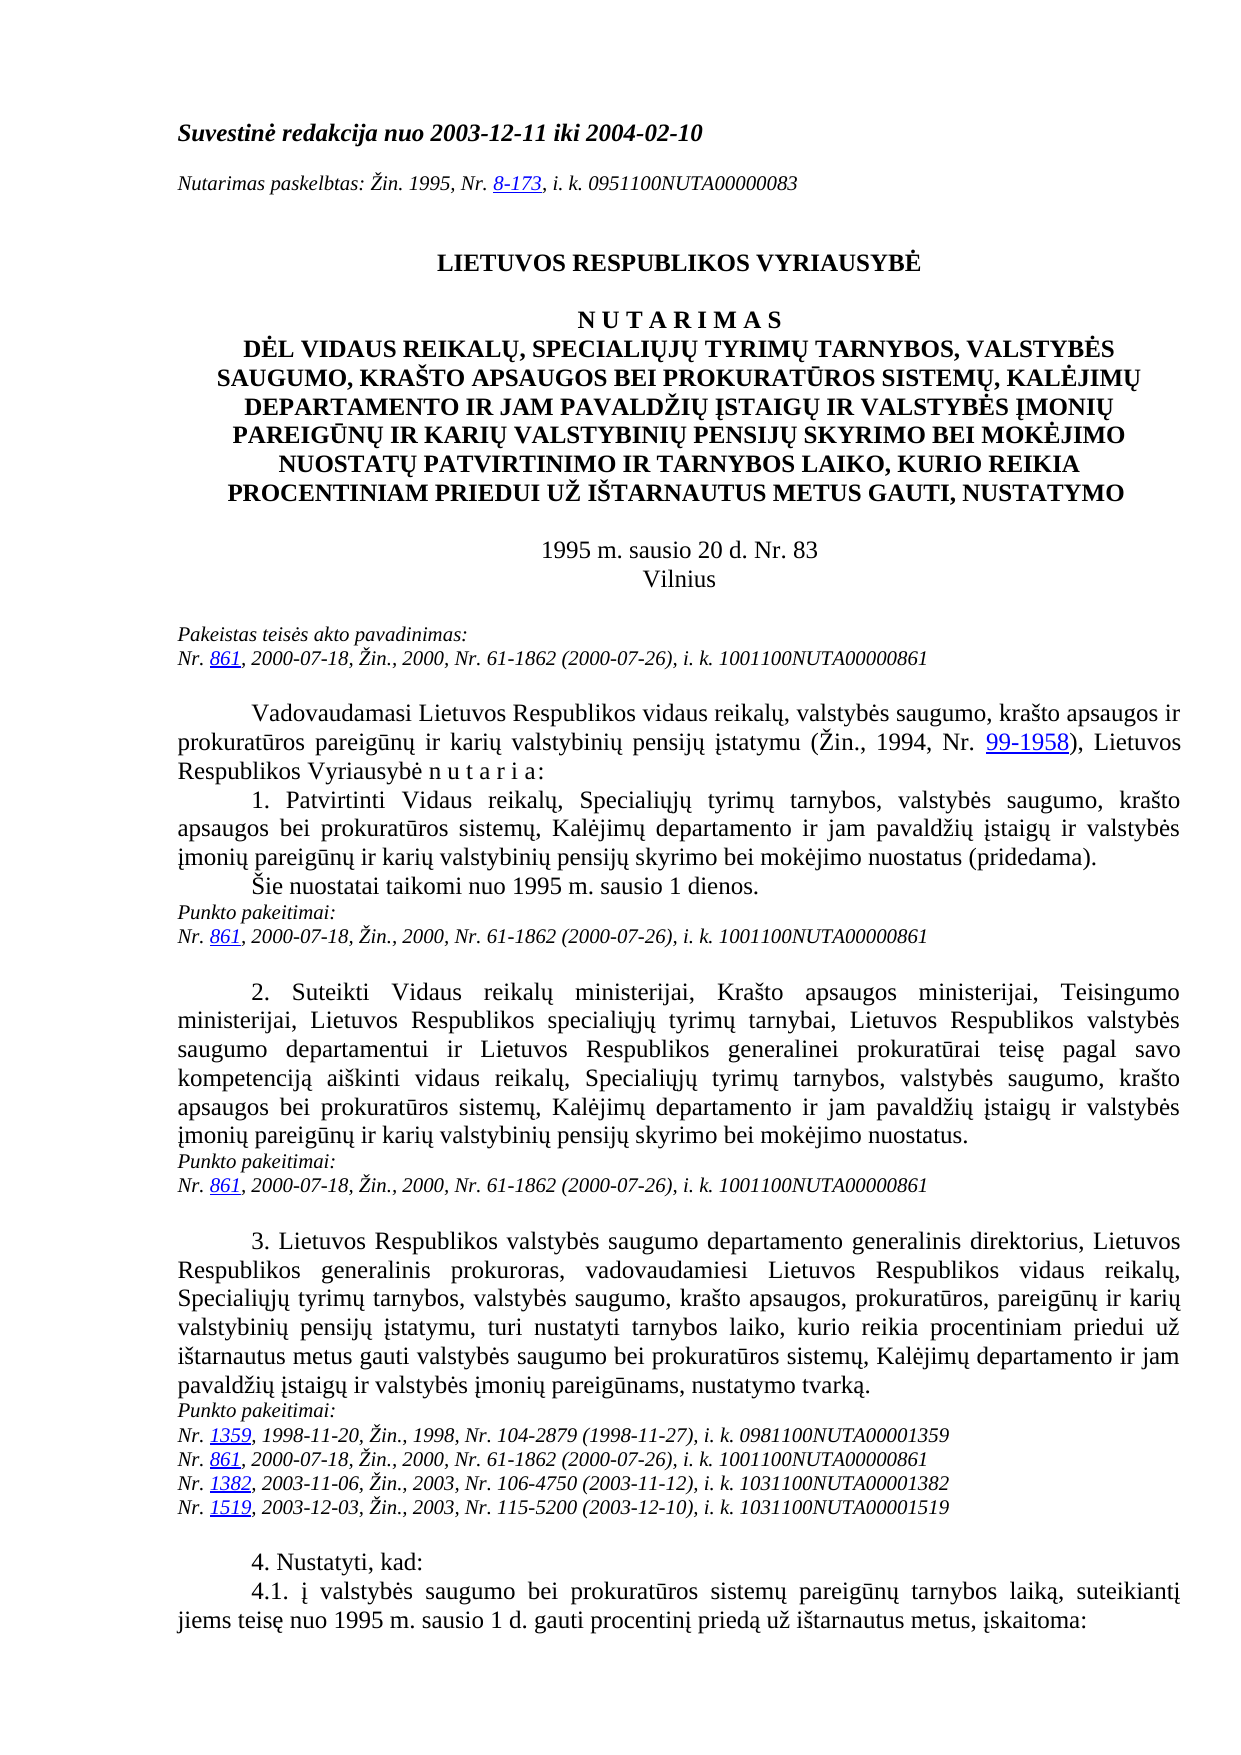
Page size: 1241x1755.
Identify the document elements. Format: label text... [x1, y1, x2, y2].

text Punkto pakeitimai: [177, 900, 1181, 924]
text Nutarimas paskelbtas: Žin. 1995, Nr. 8-173, i. k. 0951100NUTA00000083 [177, 171, 1181, 195]
text Punkto pakeitimai: [177, 1149, 1181, 1173]
text 1. Patvirtinti Vidaus reikalų, Specialiųjų tyrimų tarnybos, valstybės saugumo, krašto apsaugos bei prokuratūros sistemų, Kalėjimų departamento ir jam pavaldžių įstaigų ir valstybės įmonių pareigūnų ir karių valstybinių pensijų skyrimo bei mokėjimo nuostatus (pridedama). [177, 785, 1181, 871]
text Pakeistas teisės akto pavadinimas: [177, 622, 1181, 646]
text Punkto pakeitimai: [177, 1398, 1181, 1422]
text Nr. 861, 2000-07-18, Žin., 2000, Nr. 61-1862 (2000-07-26), i. k. 1001100NUTA00000861 [177, 924, 1181, 948]
text Nr. 1382, 2003-11-06, Žin., 2003, Nr. 106-4750 (2003-11-12), i. k. 1031100NUTA00001382 [177, 1471, 1181, 1495]
text Suvestinė redakcija nuo 2003-12-11 iki 2004-02-10 [177, 118, 1181, 147]
text Nr. 1359, 1998-11-20, Žin., 1998, Nr. 104-2879 (1998-11-27), i. k. 0981100NUTA00001359 [177, 1422, 1181, 1447]
text 4.1. į valstybės saugumo bei prokuratūros sistemų pareigūnų tarnybos laiką, suteikiantį jiems teisę nuo 1995 m. sausio 1 d. gauti procentinį priedą už ištarnautus metus, įskaitoma: [177, 1576, 1181, 1634]
text 3. Lietuvos Respublikos valstybės saugumo departamento generalinis direktorius, Lietuvos Respublikos generalinis prokuroras, vadovaudamiesi Lietuvos Respublikos vidaus reikalų, Specialiųjų tyrimų tarnybos, valstybės saugumo, krašto apsaugos, prokuratūros, pareigūnų ir karių valstybinių pensijų įstatymu, turi nustatyti tarnybos laiko, kurio reikia procentiniam priedui už ištarnautus metus gauti valstybės saugumo bei prokuratūros sistemų, Kalėjimų departamento ir jam pavaldžių įstaigų ir valstybės įmonių pareigūnams, nustatymo tvarką. [177, 1226, 1181, 1398]
text LIETUVOS RESPUBLIKOS VYRIAUSYBĖ [177, 248, 1181, 277]
text Nr. 1519, 2003-12-03, Žin., 2003, Nr. 115-5200 (2003-12-10), i. k. 1031100NUTA00001519 [177, 1495, 1181, 1519]
text Nr. 861, 2000-07-18, Žin., 2000, Nr. 61-1862 (2000-07-26), i. k. 1001100NUTA00000861 [177, 1173, 1181, 1197]
text DĖL VIDAUS REIKALŲ, SPECIALIŲJŲ TYRIMŲ TARNYBOS, VALSTYBĖS SAUGUMO, KRAŠTO APSAUGOS BEI PROKURATŪROS SISTEMŲ, KALĖJIMŲ DEPARTAMENTO IR JAM PAVALDŽIŲ ĮSTAIGŲ IR VALSTYBĖS ĮMONIŲ PAREIGŪNŲ IR KARIŲ VALSTYBINIŲ PENSIJŲ SKYRIMO BEI MOKĖJIMO NUOSTATŲ PATVIRTINIMO IR TARNYBOS LAIKO, KURIO REIKIA PROCENTINIAM PRIEDUI UŽ IŠTARNAUTUS METUS GAUTI, NUSTATYMO [177, 334, 1181, 507]
text N U T A R I M A S [177, 305, 1181, 334]
text Šie nuostatai taikomi nuo 1995 m. sausio 1 dienos. [177, 871, 1181, 900]
text 4. Nustatyti, kad: [177, 1547, 1181, 1576]
text 2. Suteikti Vidaus reikalų ministerijai, Krašto apsaugos ministerijai, Teisingumo ministerijai, Lietuvos Respublikos specialiųjų tyrimų tarnybai, Lietuvos Respublikos valstybės saugumo departamentui ir Lietuvos Respublikos generalinei prokuratūrai teisę pagal savo kompetenciją aiškinti vidaus reikalų, Specialiųjų tyrimų tarnybos, valstybės saugumo, krašto apsaugos bei prokuratūros sistemų, Kalėjimų departamento ir jam pavaldžių įstaigų ir valstybės įmonių pareigūnų ir karių valstybinių pensijų skyrimo bei mokėjimo nuostatus. [177, 977, 1181, 1149]
text Vilnius [177, 564, 1181, 593]
text Vadovaudamasi Lietuvos Respublikos vidaus reikalų, valstybės saugumo, krašto apsaugos ir prokuratūros pareigūnų ir karių valstybinių pensijų įstatymu (Žin., 1994, Nr. 99-1958), Lietuvos Respublikos Vyriausybė nutaria: [177, 698, 1181, 785]
text Nr. 861, 2000-07-18, Žin., 2000, Nr. 61-1862 (2000-07-26), i. k. 1001100NUTA00000861 [177, 1447, 1181, 1471]
text 1995 m. sausio 20 d. Nr. 83 [177, 535, 1181, 564]
text Nr. 861, 2000-07-18, Žin., 2000, Nr. 61-1862 (2000-07-26), i. k. 1001100NUTA00000861 [177, 646, 1181, 670]
